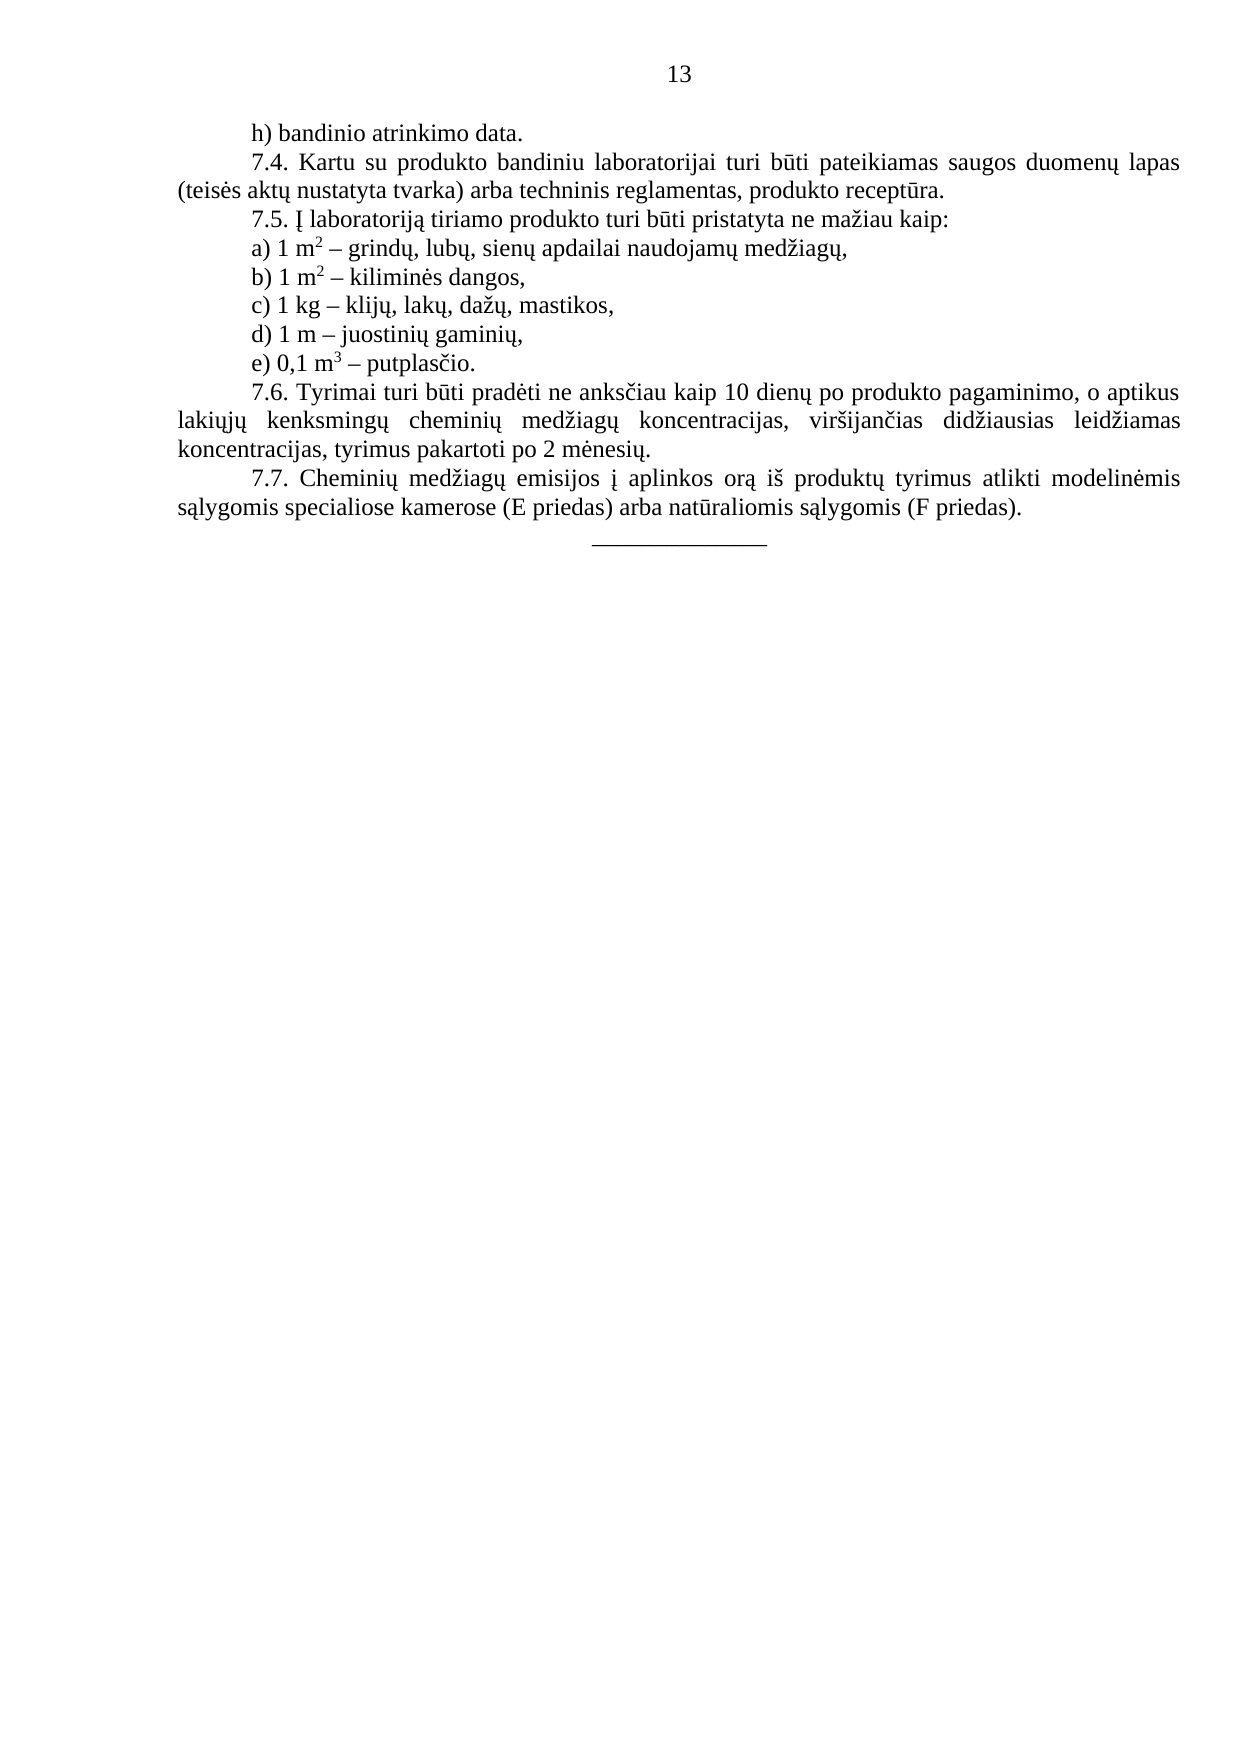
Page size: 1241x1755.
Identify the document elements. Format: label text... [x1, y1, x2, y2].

text 7.5. Į laboratoriją tiriamo produkto turi būti pristatyta ne mažiau kaip: [177, 204, 1181, 233]
text ______________ [177, 521, 1181, 549]
text 7.7. Cheminių medžiagų emisijos į aplinkos orą iš produktų tyrimus atlikti modelinėmis sąlygomis specialiose kamerose (E priedas) arba natūraliomis sąlygomis (F priedas). [177, 463, 1181, 521]
text a) 1 m2 – grindų, lubų, sienų apdailai naudojamų medžiagų, [177, 233, 1181, 262]
text 7.4. Kartu su produkto bandiniu laboratorijai turi būti pateikiamas saugos duomenų lapas (teisės aktų nustatyta tvarka) arba techninis reglamentas, produkto receptūra. [177, 147, 1181, 204]
text h) bandinio atrinkimo data. [177, 118, 1181, 147]
text b) 1 m2 – kiliminės dangos, [177, 262, 1181, 291]
text 7.6. Tyrimai turi būti pradėti ne anksčiau kaip 10 dienų po produkto pagaminimo, o aptikus lakiųjų kenksmingų cheminių medžiagų koncentracijas, viršijančias didžiausias leidžiamas koncentracijas, tyrimus pakartoti po 2 mėnesių. [177, 377, 1181, 463]
text d) 1 m – juostinių gaminių, [177, 319, 1181, 348]
text c) 1 kg – klijų, lakų, dažų, mastikos, [177, 291, 1181, 319]
text e) 0,1 m3 – putplasčio. [177, 348, 1181, 377]
